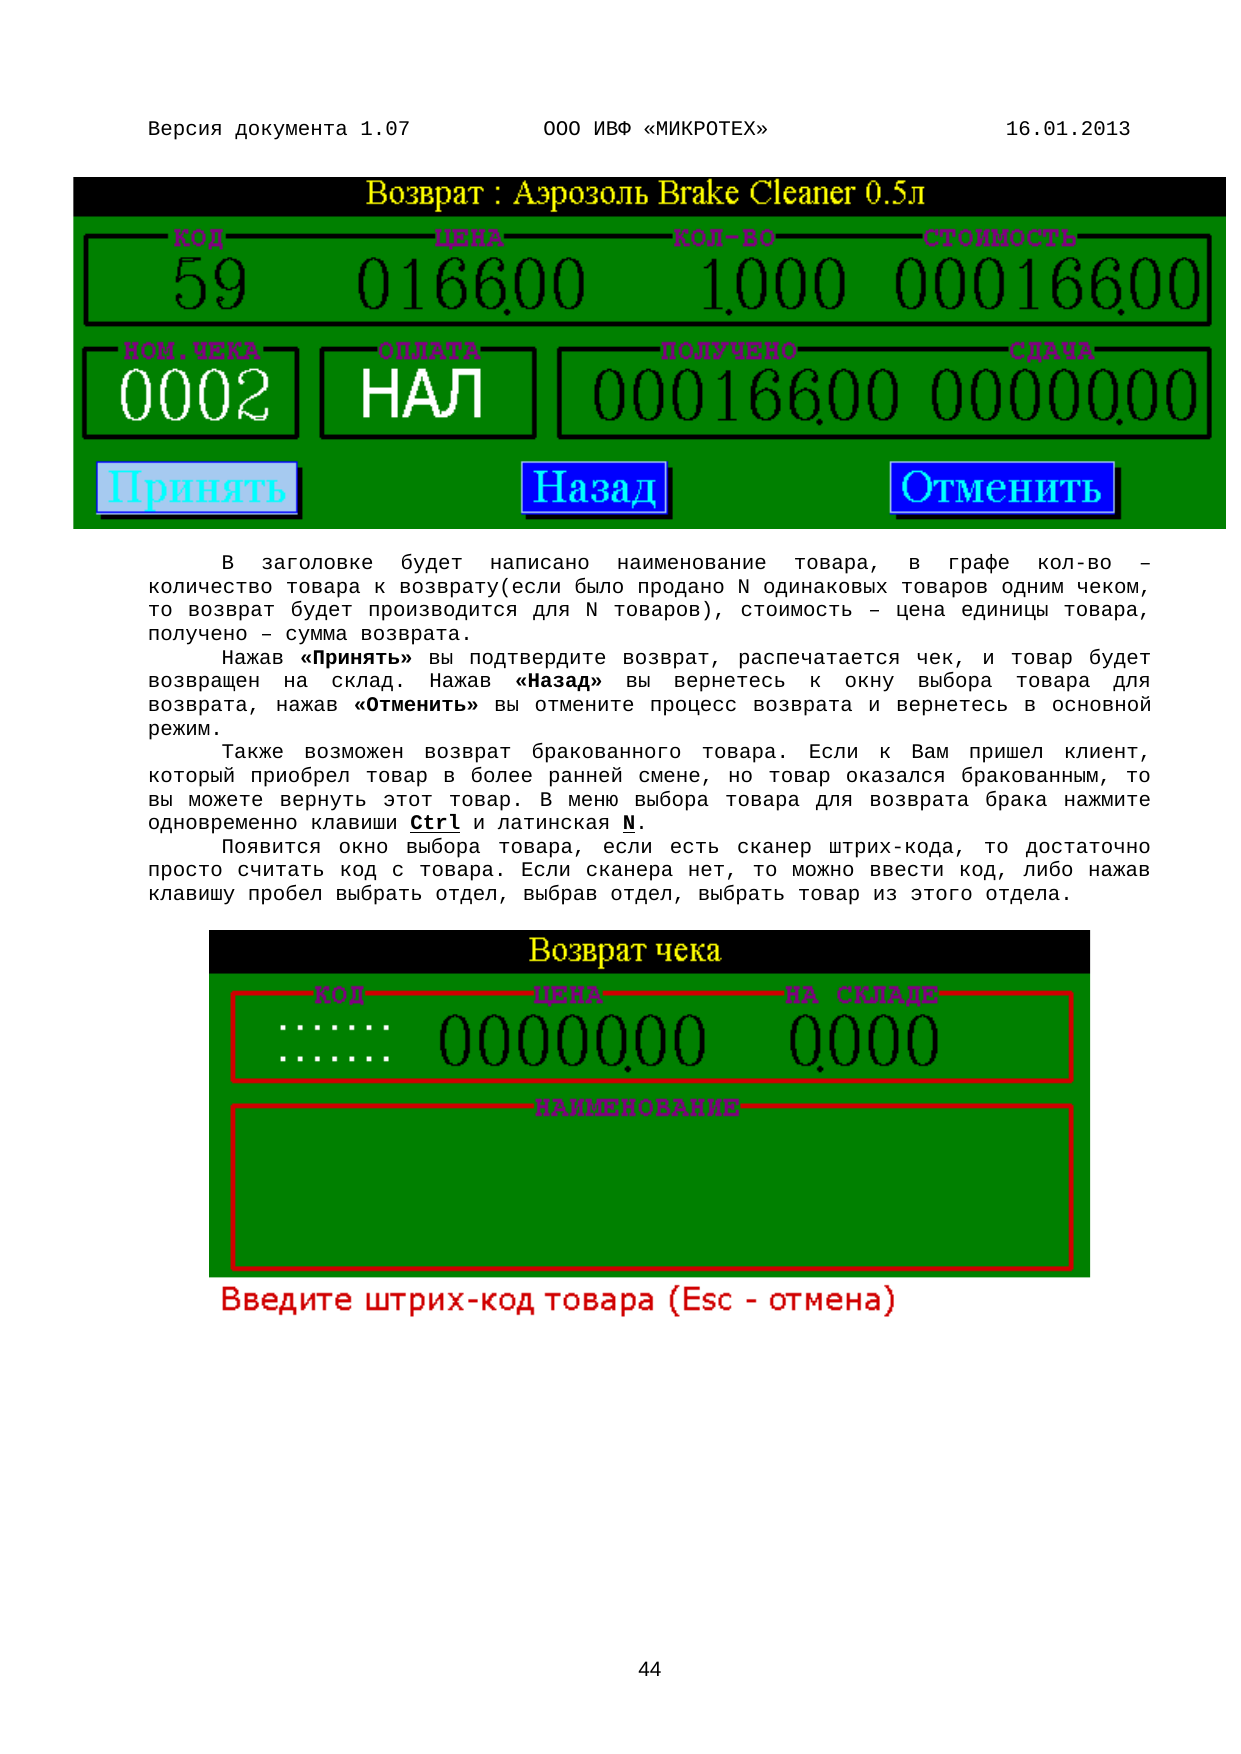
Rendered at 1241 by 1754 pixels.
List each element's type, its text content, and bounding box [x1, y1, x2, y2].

picture [209, 930, 1091, 1323]
text Нажав «Принять» вы подтвердите возврат, распечатается чек, и товар будет возвращен на склад. Нажав «Назад» вы вернетесь к окну выбора товара для возврата, нажав «Отменить» вы отмените процесс возврата и вернетесь в основной режим. [148, 647, 1152, 741]
picture [73, 177, 1226, 529]
text Появится окно выбора товара, если есть сканер штрих-кода, то достаточно просто считать код с товара. Если сканера нет, то можно ввести код, либо нажав клавишу пробел выбрать отдел, выбрав отдел, выбрать товар из этого отдела. [148, 836, 1152, 907]
text В заголовке будет написано наименование товара, в графе кол-во – количество товара к возврату(если было продано N одинаковых товаров одним чеком, то возврат будет производится для N товаров), стоимость – цена единицы товара, получено – сумма возврата. [148, 552, 1152, 647]
text Также возможен возврат бракованного товара. Если к Вам пришел клиент, который приобрел товар в более ранней смене, но товар оказался бракованным, то вы можете вернуть этот товар. В меню выбора товара для возврата брака нажмите одновременно клавиши Ctrl и латинская N. [148, 741, 1152, 836]
